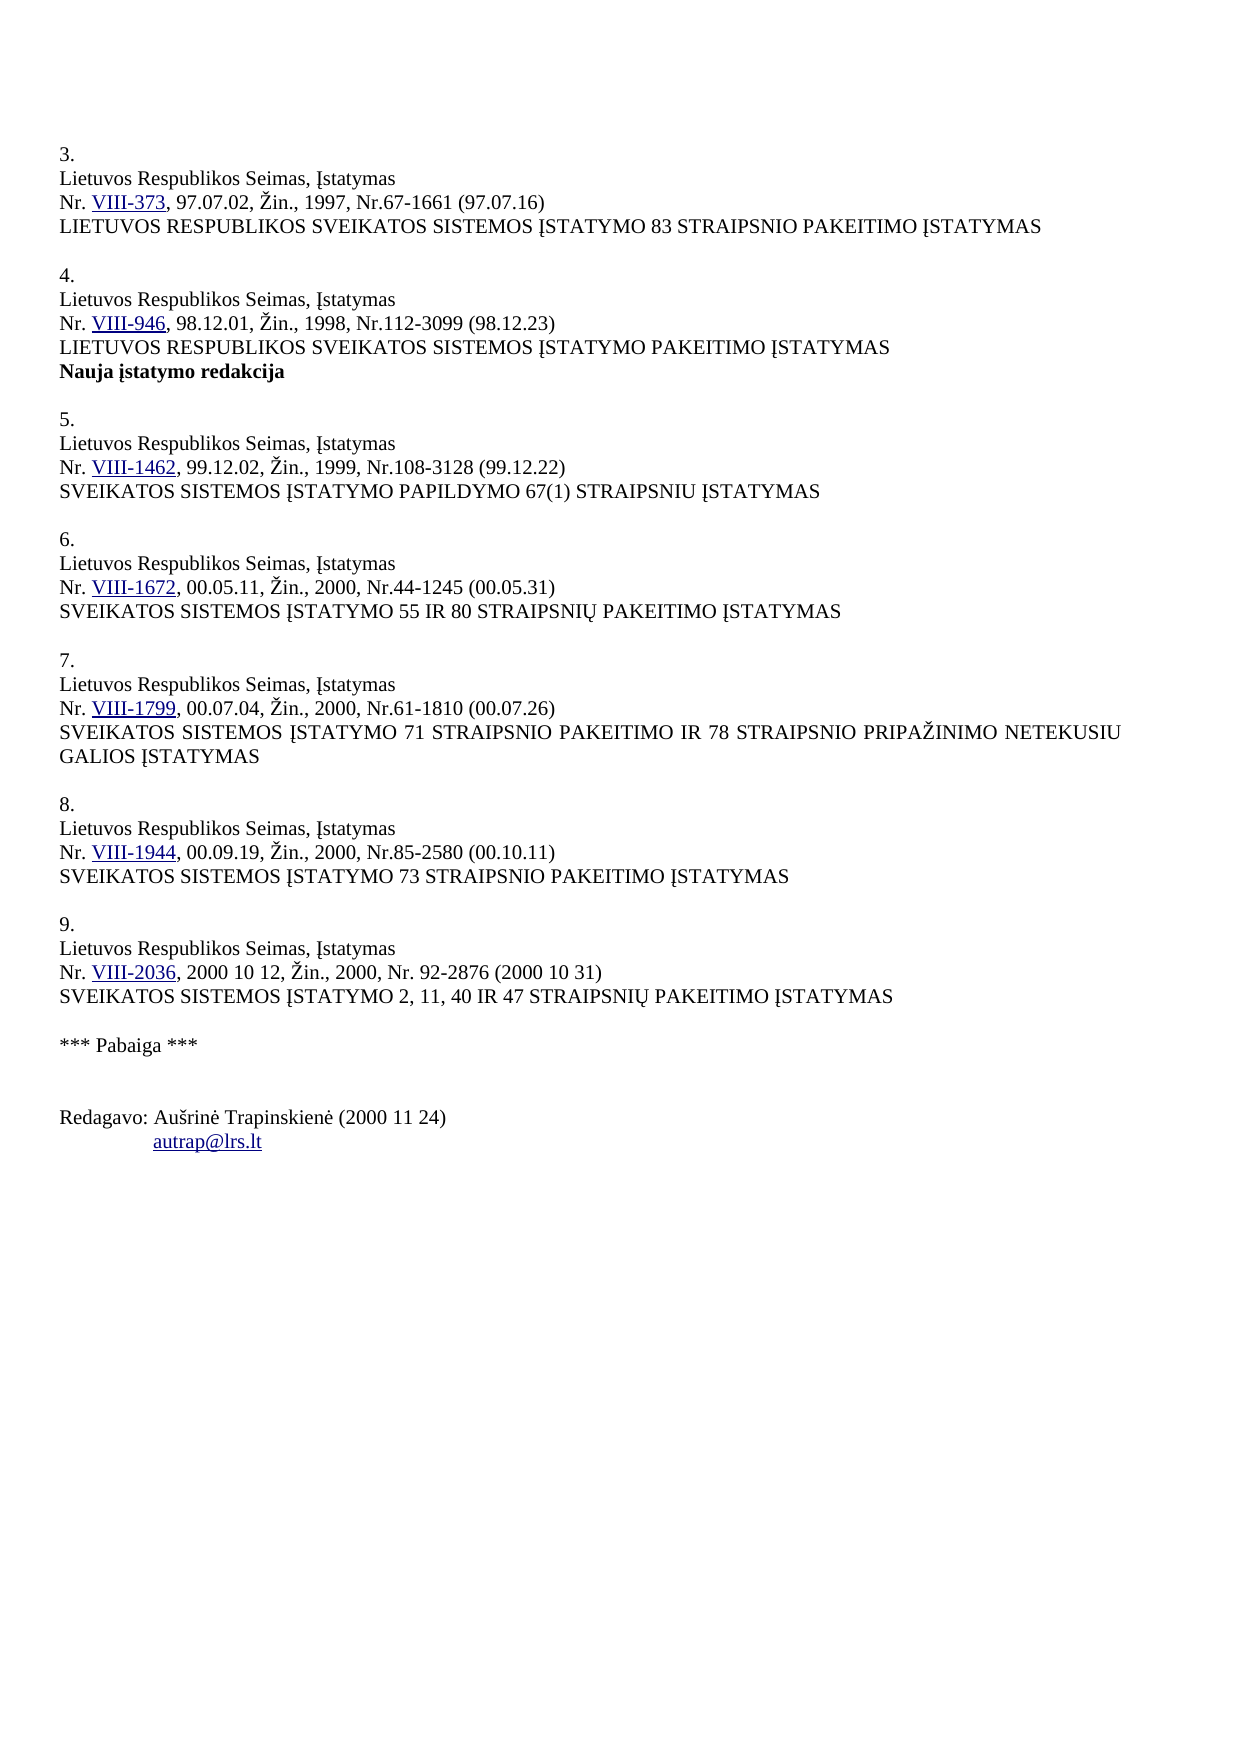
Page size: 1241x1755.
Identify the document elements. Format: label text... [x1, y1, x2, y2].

text 9. [59, 912, 1122, 936]
text LIETUVOS RESPUBLIKOS SVEIKATOS SISTEMOS ĮSTATYMO 83 STRAIPSNIO PAKEITIMO ĮSTATYMAS [59, 214, 1122, 238]
text Nr. VIII-1799, 00.07.04, Žin., 2000, Nr.61-1810 (00.07.26) [59, 696, 1122, 720]
text 7. [59, 647, 1122, 672]
text 6. [59, 527, 1122, 551]
text 5. [59, 407, 1122, 431]
text 8. [59, 792, 1122, 816]
text LIETUVOS RESPUBLIKOS SVEIKATOS SISTEMOS ĮSTATYMO PAKEITIMO ĮSTATYMAS [59, 335, 1122, 359]
text Nr. VIII-373, 97.07.02, Žin., 1997, Nr.67-1661 (97.07.16) [59, 190, 1122, 214]
text SVEIKATOS SISTEMOS ĮSTATYMO 2, 11, 40 IR 47 STRAIPSNIŲ PAKEITIMO ĮSTATYMAS [59, 984, 1122, 1008]
text SVEIKATOS SISTEMOS ĮSTATYMO 71 STRAIPSNIO PAKEITIMO IR 78 STRAIPSNIO PRIPAŽINIMO NETEKUSIU GALIOS ĮSTATYMAS [59, 720, 1122, 768]
text Lietuvos Respublikos Seimas, Įstatymas [59, 936, 1122, 960]
text Nr. VIII-1462, 99.12.02, Žin., 1999, Nr.108-3128 (99.12.22) [59, 455, 1122, 479]
text Lietuvos Respublikos Seimas, Įstatymas [59, 551, 1122, 575]
text Redagavo: Aušrinė Trapinskienė (2000 11 24) [59, 1105, 1122, 1129]
text *** Pabaiga *** [59, 1032, 1122, 1057]
text 3. [59, 142, 1122, 166]
text 4. [59, 262, 1122, 287]
text SVEIKATOS SISTEMOS ĮSTATYMO 55 IR 80 STRAIPSNIŲ PAKEITIMO ĮSTATYMAS [59, 599, 1122, 623]
text Lietuvos Respublikos Seimas, Įstatymas [59, 816, 1122, 840]
text Lietuvos Respublikos Seimas, Įstatymas [59, 672, 1122, 696]
text Lietuvos Respublikos Seimas, Įstatymas [59, 287, 1122, 311]
text Nr. VIII-1944, 00.09.19, Žin., 2000, Nr.85-2580 (00.10.11) [59, 840, 1122, 864]
text Nr. VIII-1672, 00.05.11, Žin., 2000, Nr.44-1245 (00.05.31) [59, 575, 1122, 599]
text Lietuvos Respublikos Seimas, Įstatymas [59, 166, 1122, 190]
text Nr. VIII-2036, 2000 10 12, Žin., 2000, Nr. 92-2876 (2000 10 31) [59, 960, 1122, 984]
text SVEIKATOS SISTEMOS ĮSTATYMO 73 STRAIPSNIO PAKEITIMO ĮSTATYMAS [59, 864, 1122, 888]
text Nr. VIII-946, 98.12.01, Žin., 1998, Nr.112-3099 (98.12.23) [59, 311, 1122, 335]
text Nauja įstatymo redakcija [59, 359, 1122, 383]
text SVEIKATOS SISTEMOS ĮSTATYMO PAPILDYMO 67(1) STRAIPSNIU ĮSTATYMAS [59, 479, 1122, 503]
text Lietuvos Respublikos Seimas, Įstatymas [59, 431, 1122, 455]
text autrap@lrs.lt [59, 1129, 1122, 1153]
